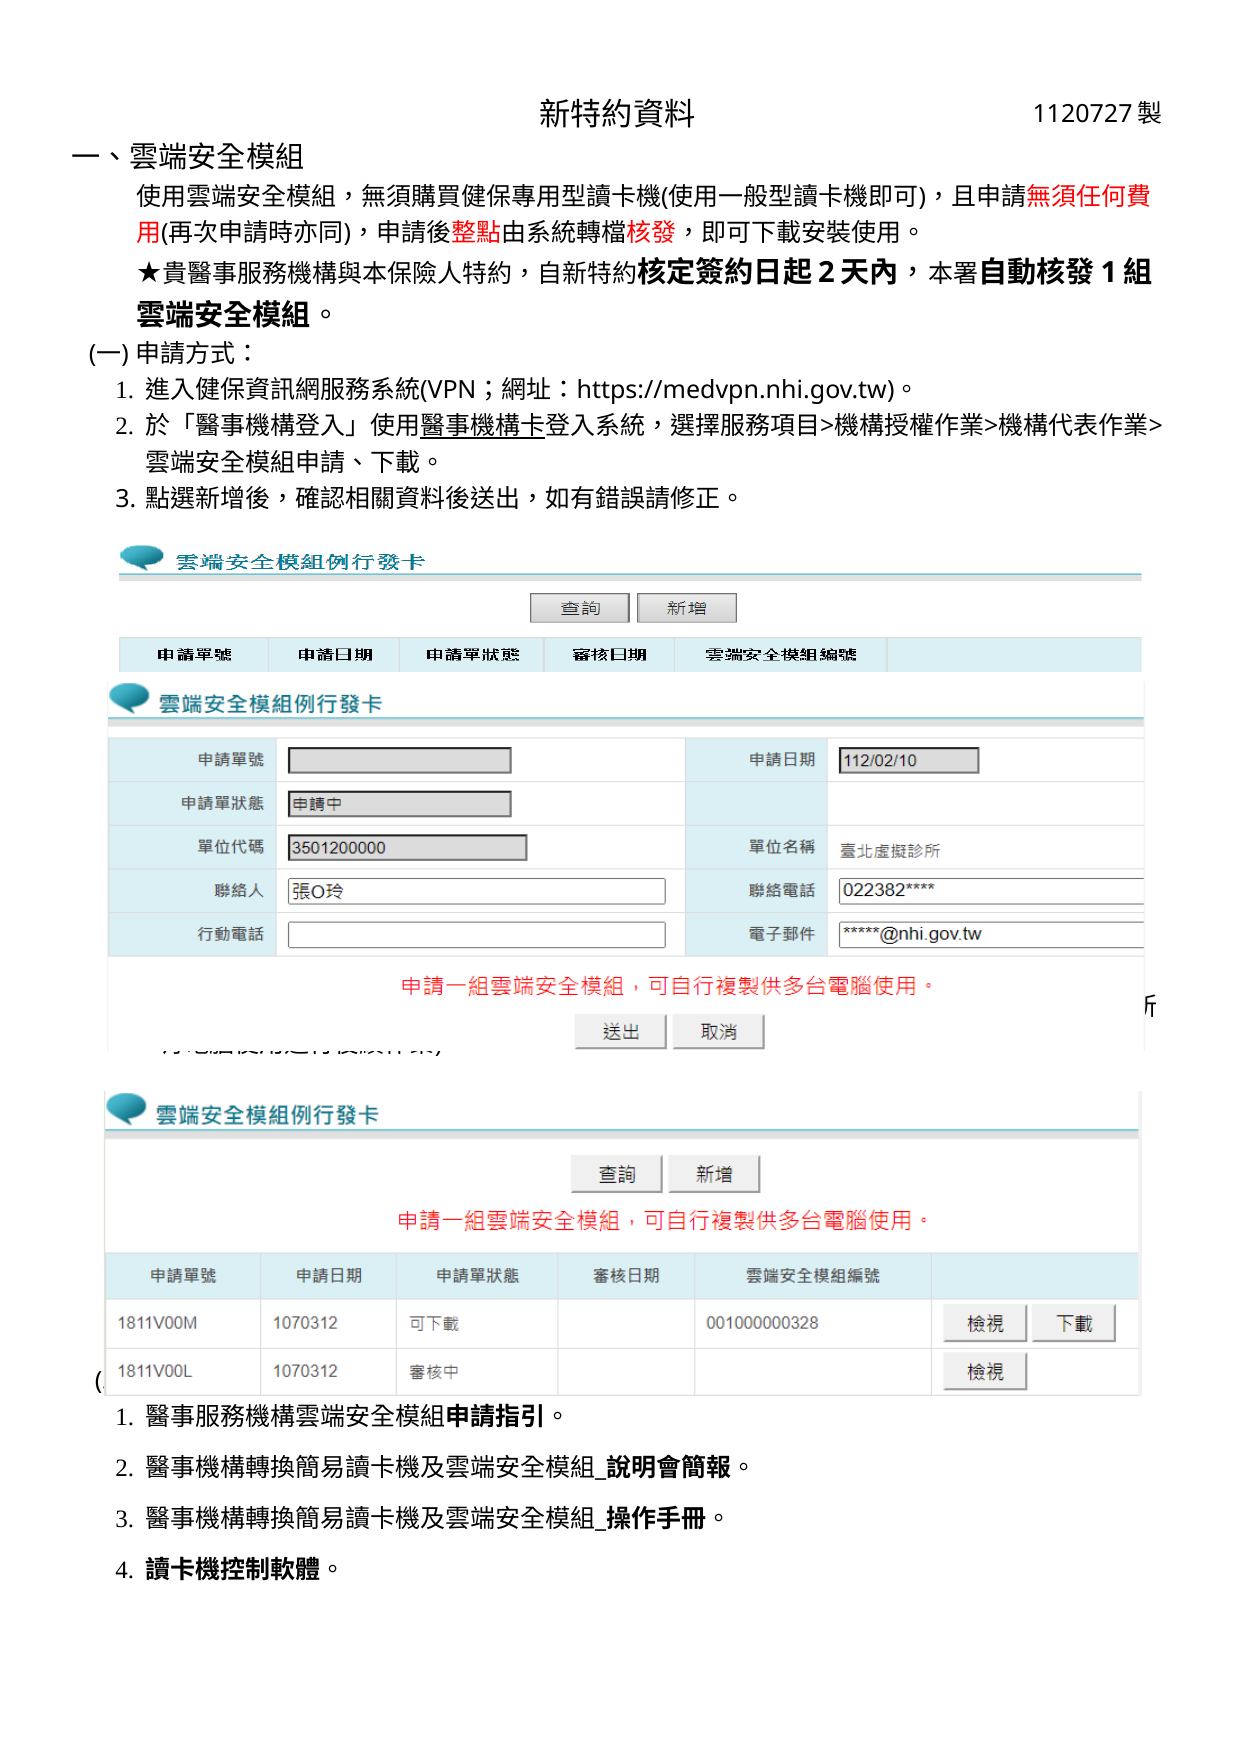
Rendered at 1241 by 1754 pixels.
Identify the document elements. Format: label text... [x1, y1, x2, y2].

list 醫事服務機構雲端安全模組申請指引。 [115, 1397, 1163, 1433]
text 新特約資料 [71, 89, 1172, 137]
text 使用雲端安全模組，無須購買健保專用型讀卡機(使用一般型讀卡機即可)，且申請無須任何費用(再次申請時亦同)，申請後整點由系統轉檔核發，即可下載安裝使用。 [136, 176, 1163, 249]
list 申請單狀態為「可下載」(如下圖)即可下載使用。(尚未使用之安全模組檔案可安裝佈建給所有電腦使用進行後續作業) [130, 987, 1163, 1059]
text 一、雲端安全模組 [71, 134, 1163, 176]
list 醫事機構轉換簡易讀卡機及雲端安全模組_說明會簡報。 [115, 1448, 1163, 1484]
text (一) 申請方式： [88, 333, 1163, 369]
text 1120727製 [1032, 93, 1172, 130]
list 於「醫事機構登入」使用醫事機構卡登入系統，選擇服務項目>機構授權作業>機構代表作業>雲端安全模組申請、下載。 [115, 406, 1163, 478]
list 進入健保資訊網服務系統(VPN；網址：https://medvpn.nhi.gov.tw)。 [115, 369, 1163, 406]
list 讀卡機控制軟體。 [115, 1549, 1163, 1586]
text ★貴醫事服務機構與本保險人特約，自新特約核定簽約日起2天內，本署自動核發1組雲端安全模組。 [136, 249, 1163, 333]
list 醫事機構轉換簡易讀卡機及雲端安全模組_操作手冊。 [115, 1498, 1163, 1535]
text (二) 相關操作手冊下載位置：健保資訊網服務系統>下載專區>共通作業>電腦設定。 [94, 1361, 1163, 1397]
list 點選新增後，確認相關資料後送出，如有錯誤請修正。 [115, 478, 1163, 514]
